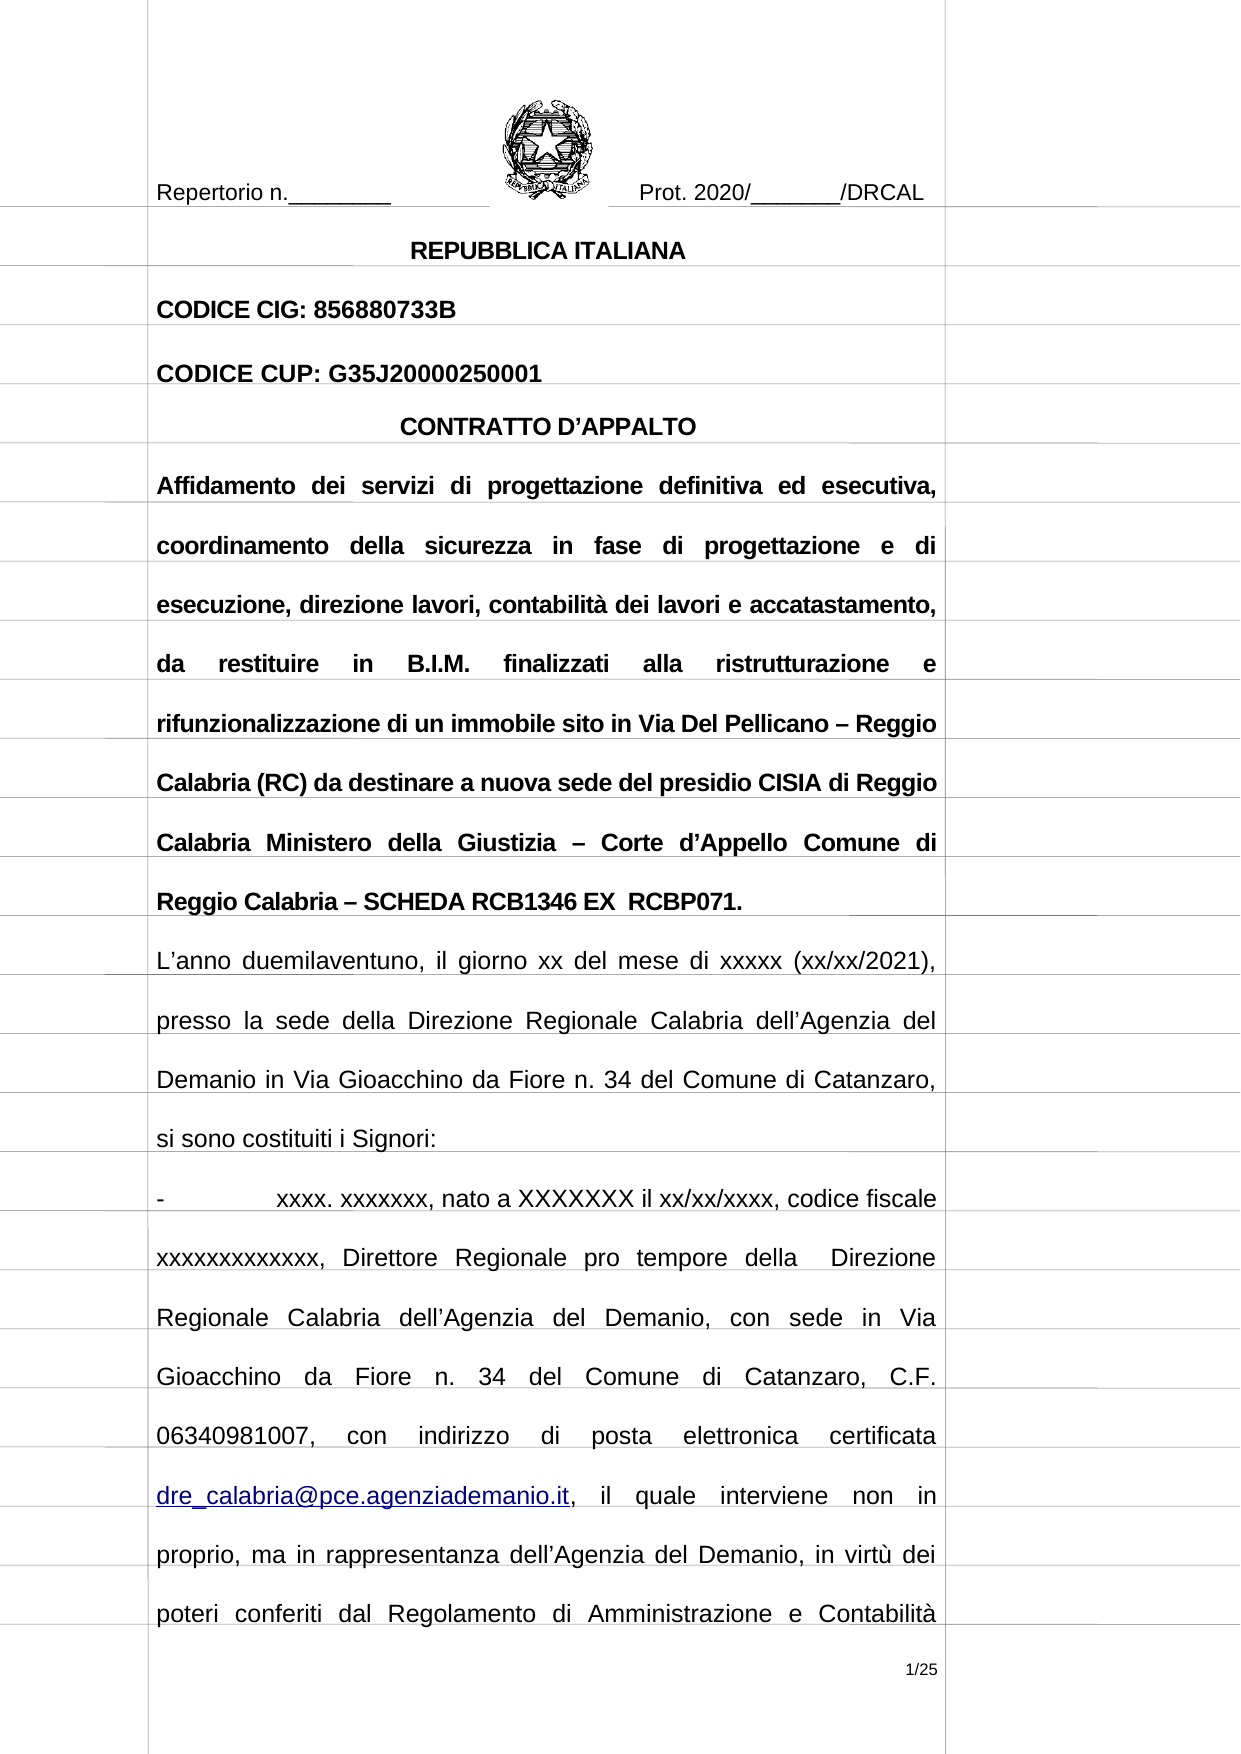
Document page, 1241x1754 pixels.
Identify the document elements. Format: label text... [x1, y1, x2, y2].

text si sono costituiti i Signori: [156, 1093, 937, 1151]
text CONTRATTO D’APPALTO [156, 388, 941, 442]
text Calabria Ministero della Giustizia – Corte d’Appello Comune di [156, 798, 937, 856]
text esecuzione, direzione lavori, contabilità dei lavori e accatastamento, [156, 562, 937, 619]
text REPUBBLICA ITALIANA [156, 213, 941, 265]
text Regionale Calabria dell’Agenzia del Demanio, con sede in Via [156, 1271, 937, 1328]
text Affidamento dei servizi di progettazione definitiva ed esecutiva, [156, 447, 937, 501]
text Calabria (RC) da destinare a nuova sede del presidio CISIA di Reggio [156, 739, 937, 797]
text Gioacchino da Fiore n. 34 del Comune di Catanzaro, C.F. [156, 1330, 937, 1387]
text L’anno duemilaventuno, il giorno xx del mese di xxxxx (xx/xx/2021), [156, 922, 937, 974]
text Prot. 2020/_______/DRCAL [609, 153, 930, 206]
text [156, 207, 930, 213]
text CODICE CUP: G35J20000250001 [156, 359, 937, 383]
text dre_calabria@pce.agenziademanio.it, il quale interviene non in [156, 1448, 937, 1505]
text - xxxx. xxxxxxx, nato a XXXXXXX il xx/xx/xxxx, codice fiscale [156, 1160, 937, 1210]
text Repertorio n.________ [156, 153, 489, 206]
text 06340981007, con indirizzo di posta elettronica certificata [156, 1389, 937, 1446]
text rifunzionalizzazione di un immobile sito in Via Del Pellicano – Reggio [156, 680, 937, 738]
text CODICE CIG: 856880733B [156, 272, 941, 324]
text presso la sede della Direzione Regionale Calabria dell’Agenzia del [156, 975, 937, 1033]
text da restituire in B.I.M. finalizzati alla ristrutturazione e [156, 621, 937, 678]
text proprio, ma in rappresentanza dell’Agenzia del Demanio, in virtù dei [156, 1507, 937, 1564]
text [156, 1152, 937, 1160]
text xxxxxxxxxxxxx, Direttore Regionale pro tempore della Direzione [156, 1212, 937, 1269]
text poteri conferiti dal Regolamento di Amministrazione e Contabilità [156, 1566, 937, 1623]
text Demanio in Via Gioacchino da Fiore n. 34 del Comune di Catanzaro, [156, 1034, 937, 1092]
text coordinamento della sicurezza in fase di progettazione e di [156, 503, 937, 560]
text Reggio Calabria – SCHEDA RCB1346 EX RCBP071. [156, 857, 937, 915]
text [156, 267, 941, 272]
text [156, 326, 941, 331]
